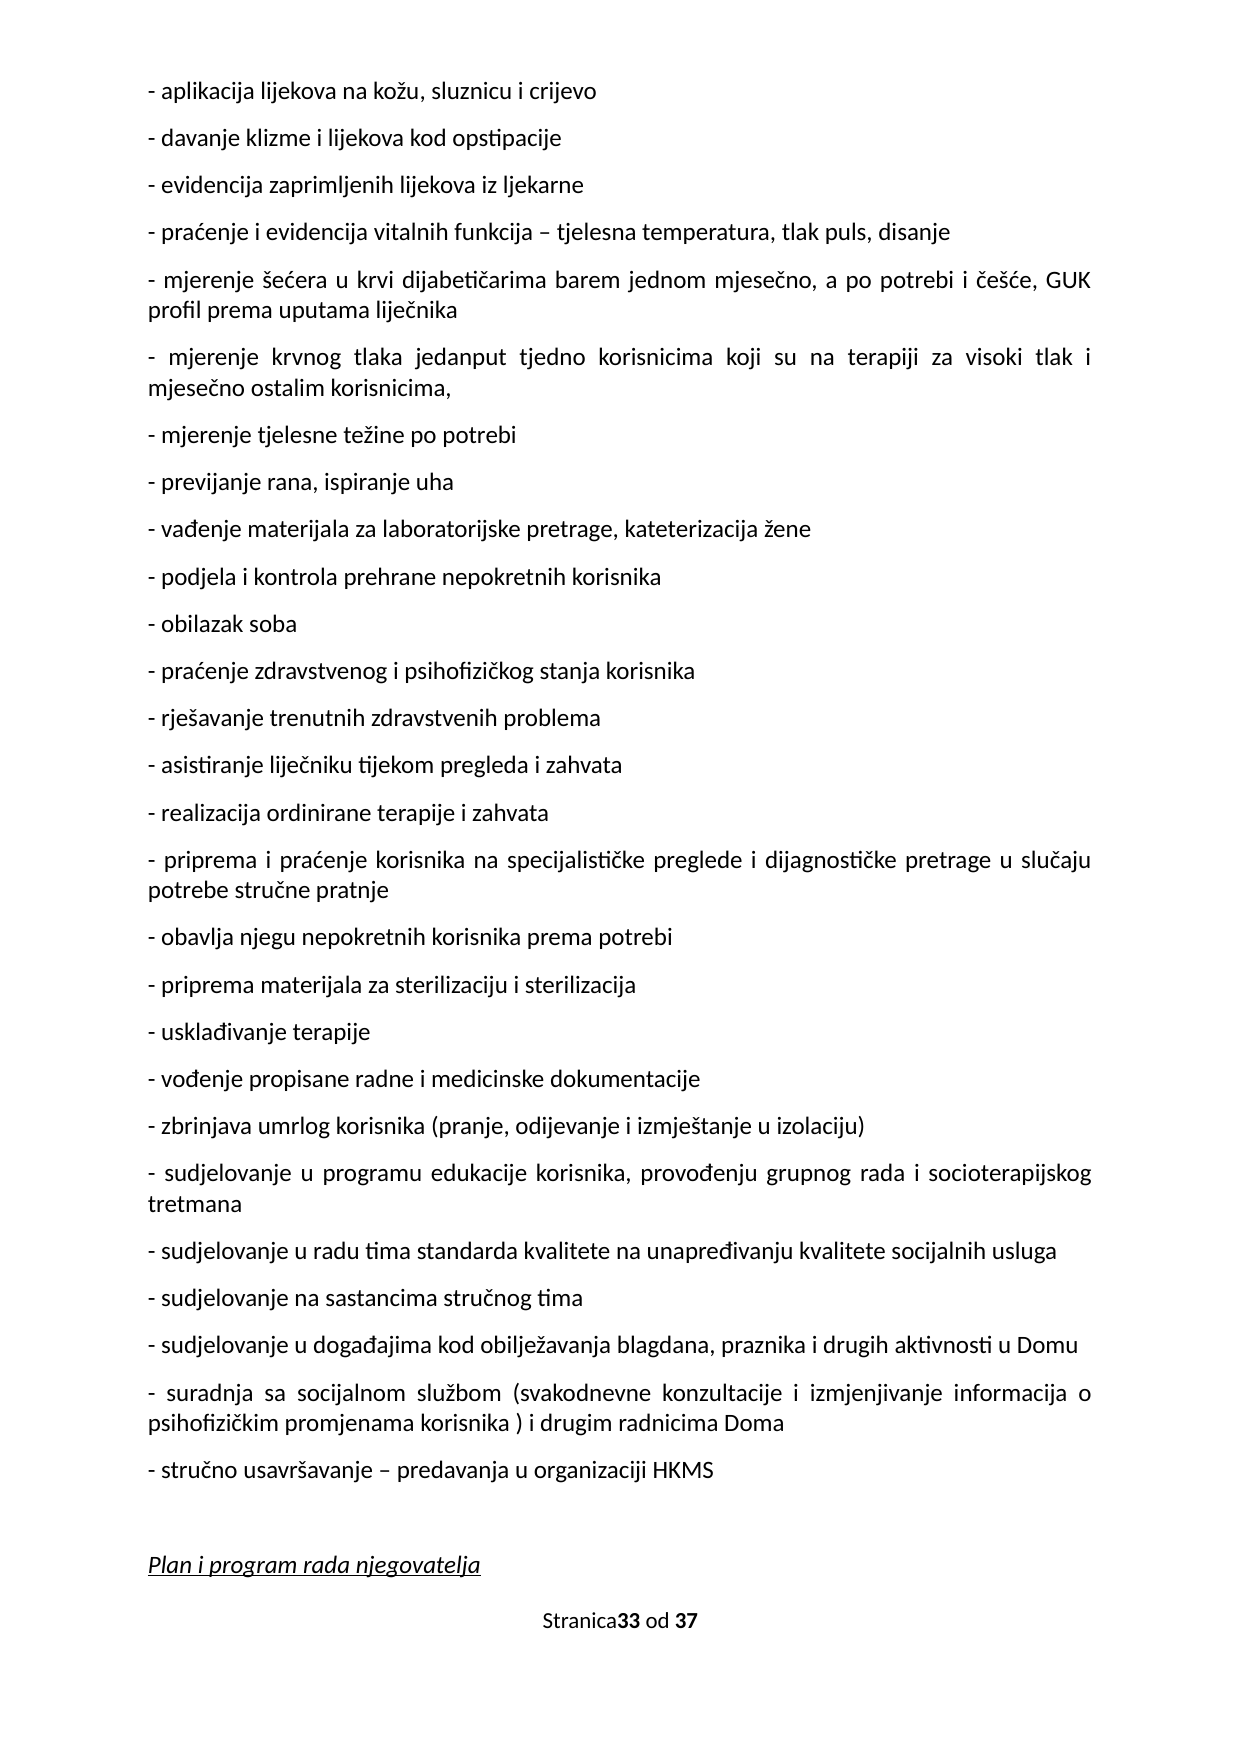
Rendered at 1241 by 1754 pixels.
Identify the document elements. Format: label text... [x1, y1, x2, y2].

text - praćenje i evidencija vitalnih funkcija – tjelesna temperatura, tlak puls, disanje [148, 217, 1093, 247]
text - stručno usavršavanje – predavanja u organizaciji HKMS [148, 1454, 1093, 1485]
text - davanje klizme i lijekova kod opstipacije [148, 122, 1093, 153]
text - sudjelovanje u radu tima standarda kvalitete na unapređivanju kvalitete socijalnih usluga [148, 1235, 1093, 1266]
text - sudjelovanje na sastancima stručnog tima [148, 1282, 1093, 1313]
text - evidencija zaprimljenih lijekova iz ljekarne [148, 169, 1093, 200]
text - previjanje rana, ispiranje uha [148, 466, 1093, 497]
text - usklađivanje terapije [148, 1016, 1093, 1046]
text - zbrinjava umrlog korisnika (pranje, odijevanje i izmještanje u izolaciju) [148, 1110, 1093, 1141]
text - suradnja sa socijalnom službom (svakodnevne konzultacije i izmjenjivanje informacija o psihofizičkim promjenama korisnika ) i drugim radnicima Doma [148, 1377, 1093, 1438]
text - sudjelovanje u događajima kod obilježavanja blagdana, praznika i drugih aktivnosti u Domu [148, 1329, 1093, 1360]
text - asistiranje liječniku tijekom pregleda i zahvata [148, 749, 1093, 780]
text - obilazak soba [148, 608, 1093, 638]
text - aplikacija lijekova na kožu, sluznicu i crijevo [148, 75, 1093, 106]
text - realizacija ordinirane terapije i zahvata [148, 797, 1093, 827]
text - vođenje propisane radne i medicinske dokumentacije [148, 1063, 1093, 1094]
text - mjerenje krvnog tlaka jedanput tjedno korisnicima koji su na terapiji za visoki tlak i mjesečno ostalim korisnicima, [148, 341, 1093, 402]
text - vađenje materijala za laboratorijske pretrage, kateterizacija žene [148, 513, 1093, 544]
text - rješavanje trenutnih zdravstvenih problema [148, 702, 1093, 733]
text - praćenje zdravstvenog i psihofizičkog stanja korisnika [148, 655, 1093, 686]
text - priprema i praćenje korisnika na specijalističke preglede i dijagnostičke pretrage u slučaju potrebe stručne pratnje [148, 844, 1093, 905]
text - obavlja njegu nepokretnih korisnika prema potrebi [148, 922, 1093, 952]
text - mjerenje tjelesne težine po potrebi [148, 419, 1093, 450]
text - sudjelovanje u programu edukacije korisnika, provođenju grupnog rada i socioterapijskog tretmana [148, 1157, 1093, 1218]
text - priprema materijala za sterilizaciju i sterilizacija [148, 969, 1093, 999]
text - podjela i kontrola prehrane nepokretnih korisnika [148, 561, 1093, 591]
text Plan i program rada njegovatelja [148, 1549, 1093, 1579]
text - mjerenje šećera u krvi dijabetičarima barem jednom mjesečno, a po potrebi i češće, GUK profil prema uputama liječnika [148, 264, 1093, 325]
